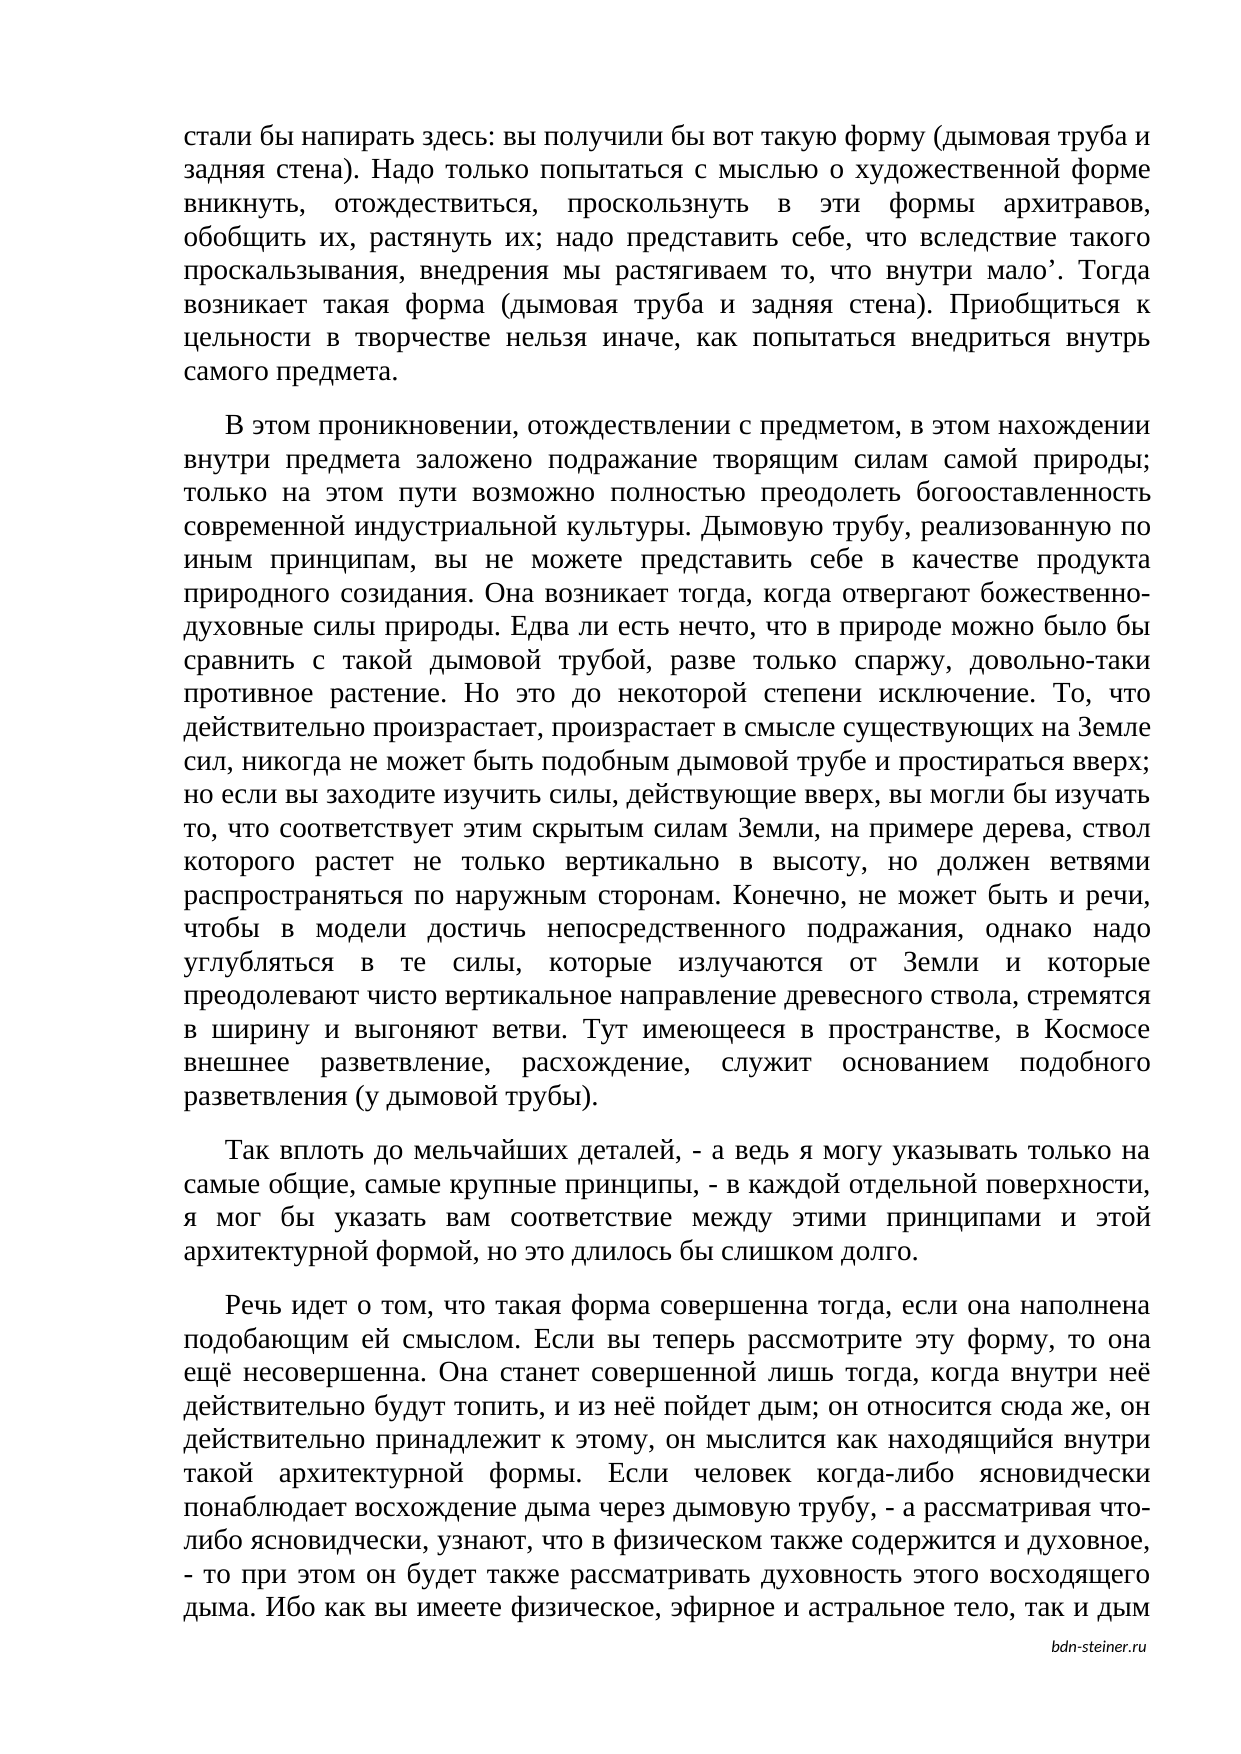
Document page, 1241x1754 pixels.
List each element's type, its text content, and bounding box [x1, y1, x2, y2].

text стали бы напирать здесь: вы получили бы вот такую форму (дымовая труба и задняя стена). Надо только попытаться с мыслью о художественной форме вникнуть, отождествиться, проскользнуть в эти формы архитравов, обобщить их, растянуть их; надо представить себе, что вследствие такого проскальзывания, внедрения мы растягиваем то, что внутри мало’. Тогда возникает такая форма (дымовая труба и задняя стена). Приобщиться к цельности в творчестве нельзя иначе, как попытаться внедриться внутрь самого предмета. [183, 118, 1152, 386]
text Так вплоть до мельчайших деталей, - а ведь я могу указывать только на самые общие, самые крупные принципы, - в каждой отдельной поверхности, я мог бы указать вам соответствие между этими принципами и этой архитектурной формой, но это длилось бы слишком долго. [183, 1132, 1152, 1267]
text В этом проникновении, отождествлении с предметом, в этом нахождении внутри предмета заложено подражание творящим силам самой природы; только на этом пути возможно полностью преодолеть богооставленность современной индустриальной культуры. Дымовую трубу, реализованную по иным принципам, вы не можете представить себе в качестве продукта природного созидания. Она возникает тогда, когда отвергают божественно-духовные силы природы. Едва ли есть нечто, что в природе можно было бы сравнить с такой дымовой трубой, разве только спаржу, довольно-таки противное растение. Но это до некоторой степени исключение. То, что действительно произрастает, произрастает в смысле существующих на Земле сил, никогда не может быть подобным дымовой трубе и простираться вверх; но если вы заходите изучить силы, действующие вверх, вы могли бы изучать то, что соответствует этим скрытым силам Земли, на примере дерева, ствол которого растет не только вертикально в высоту, но должен ветвями распространяться по наружным сторонам. Конечно, не может быть и речи, чтобы в модели достичь непосредственного подражания, однако надо углубляться в те силы, которые излучаются от Земли и которые преодолевают чисто вертикальное направление древесного ствола, стремятся в ширину и выгоняют ветви. Тут имеющееся в пространстве, в Космосе внешнее разветвление, расхождение, служит основанием подобного разветвления (у дымовой трубы). [183, 407, 1152, 1112]
text Речь идет о том, что такая форма совершенна тогда, если она наполнена подобающим ей смыслом. Если вы теперь рассмотрите эту форму, то она ещё несовершенна. Она станет совершенной лишь тогда, когда внутри неё действительно будут топить, и из неё пойдет дым; он относится сюда же, он действительно принадлежит к этому, он мыслится как находящийся внутри такой архитектурной формы. Если человек когда-либо ясновидчески понаблюдает восхождение дыма через дымовую трубу, - а рассматривая что-либо ясновидчески, узнают, что в физическом также содержится и духовное, - то при этом он будет также рассматривать духовность этого восходящего дыма. Ибо как вы имеете физическое, эфирное и астральное тело, так и дым [183, 1287, 1152, 1623]
